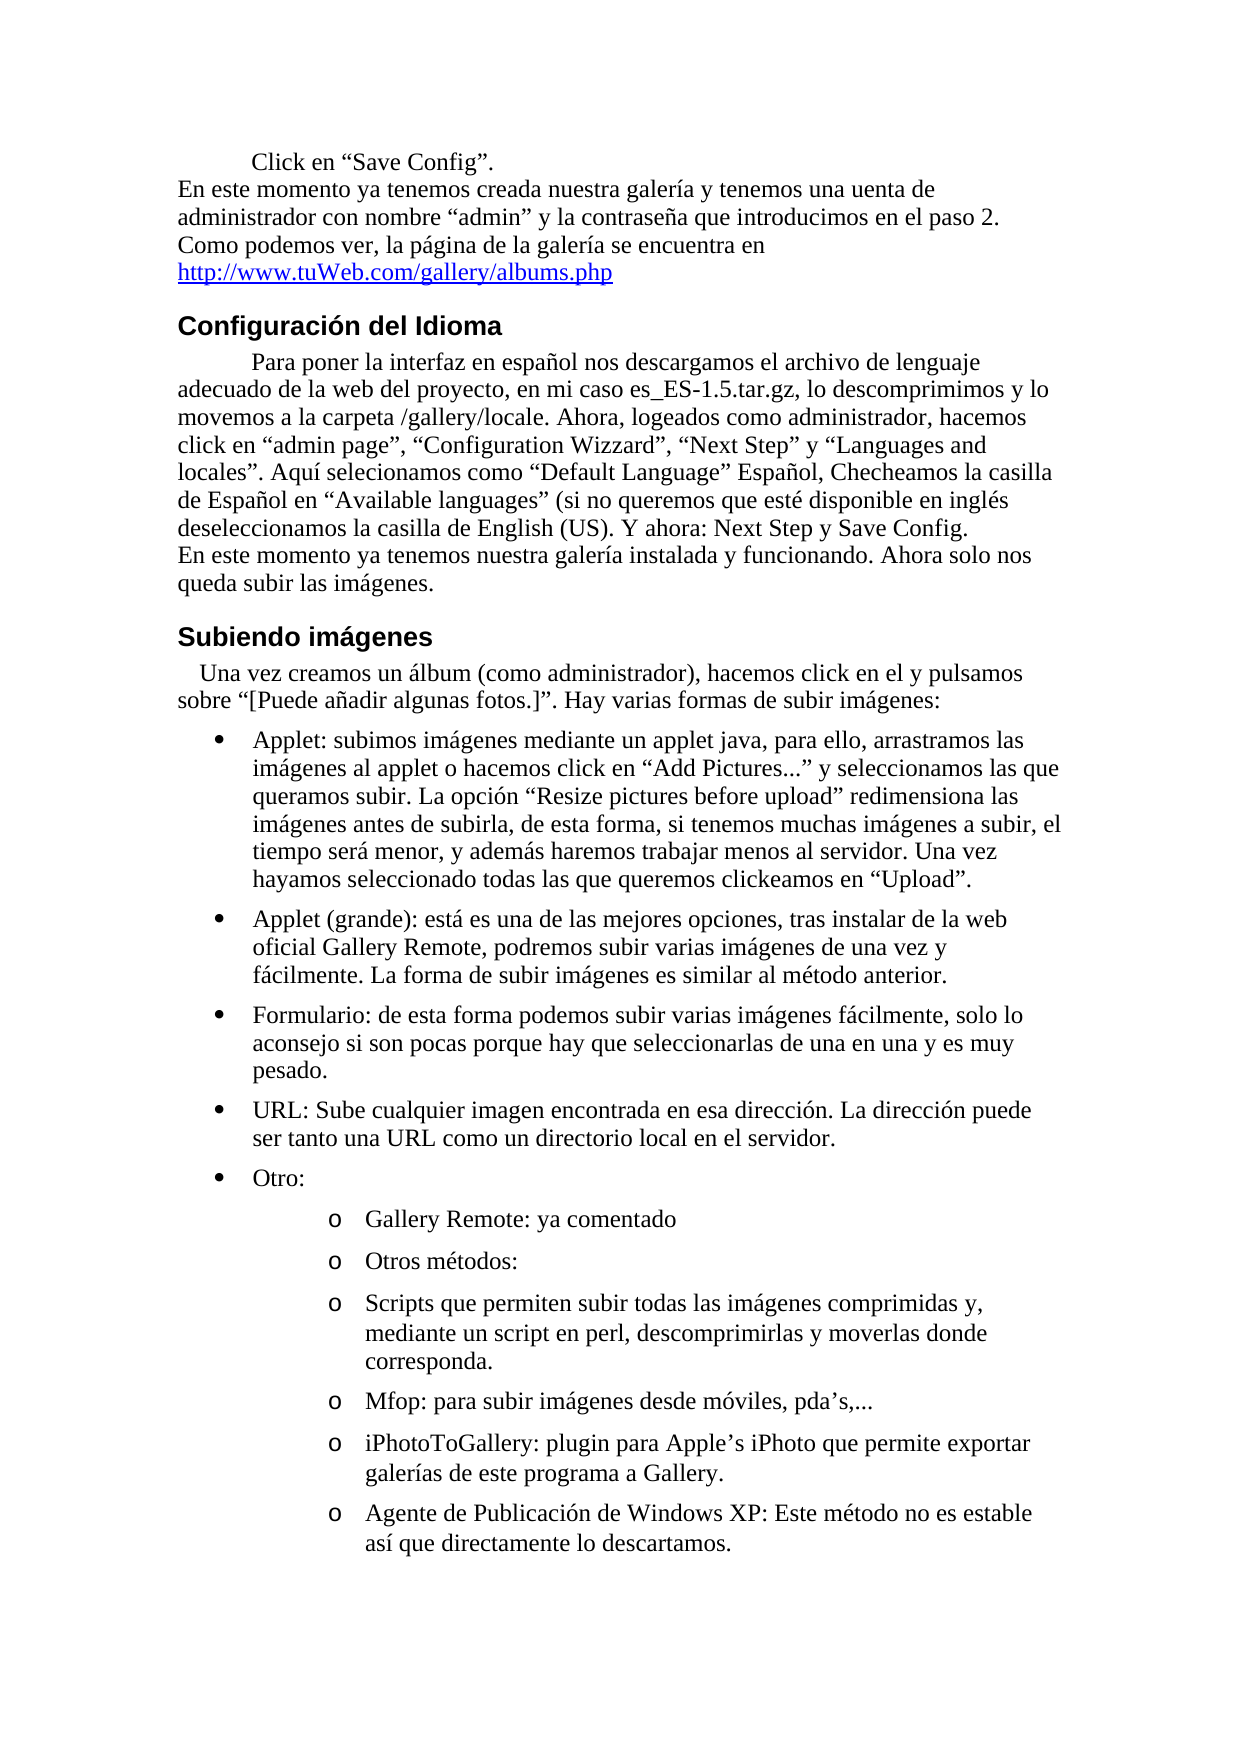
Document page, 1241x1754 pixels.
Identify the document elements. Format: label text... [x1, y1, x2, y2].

list Otro: [215, 1164, 1063, 1192]
text Una vez creamos un álbum (como administrador), hacemos click en el y pulsamos sobre “[Puede añadir algunas fotos.]”. Hay varias formas de subir imágenes: [177, 659, 1063, 714]
list Click en “Save Config”. [251, 148, 1063, 175]
subtitle Subiendo imágenes [177, 622, 1063, 652]
subtitle Configuración del Idioma [177, 311, 1063, 341]
list Formulario: de esta forma podemos subir varias imágenes fácilmente, solo lo aconsejo si son pocas porque hay que seleccionarlas de una en una y es muy pesado. [215, 1001, 1063, 1084]
text Para poner la interfaz en español nos descargamos el archivo de lenguaje adecuado de la web del proyecto, en mi caso es_ES-1.5.tar.gz, lo descomprimimos y lo movemos a la carpeta /gallery/locale. Ahora, logeados como administrador, hacemos click en “admin page”, “Configuration Wizzard”, “Next Step” y “Languages and locales”. Aquí selecionamos como “Default Language” Español, Checheamos la casilla de Español en “Available languages” (si no queremos que esté disponible en inglés deseleccionamos la casilla de English (US). Y ahora: Next Step y Save Config. [177, 348, 1063, 542]
list Agente de Publicación de Windows XP: Este método no es estable así que directamente lo descartamos. [327, 1499, 1063, 1557]
list Scripts que permiten subir todas las imágenes comprimidas y, mediante un script en perl, descomprimirlas y moverlas donde corresponda. [327, 1289, 1063, 1374]
text En este momento ya tenemos nuestra galería instalada y funcionando. Ahora solo nos queda subir las imágenes. [177, 542, 1063, 597]
list Otros métodos: [327, 1247, 1063, 1277]
list Gallery Remote: ya comentado [327, 1205, 1063, 1234]
list Applet (grande): está es una de las mejores opciones, tras instalar de la web oficial Gallery Remote, podremos subir varias imágenes de una vez y fácilmente. La forma de subir imágenes es similar al método anterior. [215, 905, 1063, 988]
list iPhotoToGallery: plugin para Apple’s iPhoto que permite exportar galerías de este programa a Gallery. [327, 1429, 1063, 1487]
list Applet: subimos imágenes mediante un applet java, para ello, arrastramos las imágenes al applet o hacemos click en “Add Pictures...” y seleccionamos las que queramos subir. La opción “Resize pictures before upload” redimensiona las imágenes antes de subirla, de esta forma, si tenemos muchas imágenes a subir, el tiempo será menor, y además haremos trabajar menos al servidor. Una vez hayamos seleccionado todas las que queremos clickeamos en “Upload”. [215, 727, 1063, 893]
list Mfop: para subir imágenes desde móviles, pda’s,... [327, 1387, 1063, 1417]
list URL: Sube cualquier imagen encontrada en esa dirección. La dirección puede ser tanto una URL como un directorio local en el servidor. [215, 1097, 1063, 1152]
text En este momento ya tenemos creada nuestra galería y tenemos una uenta de administrador con nombre “admin” y la contraseña que introducimos en el paso 2. Como podemos ver, la página de la galería se encuentra en http://www.tuWeb.com/gallery/albums.php [177, 175, 1063, 286]
